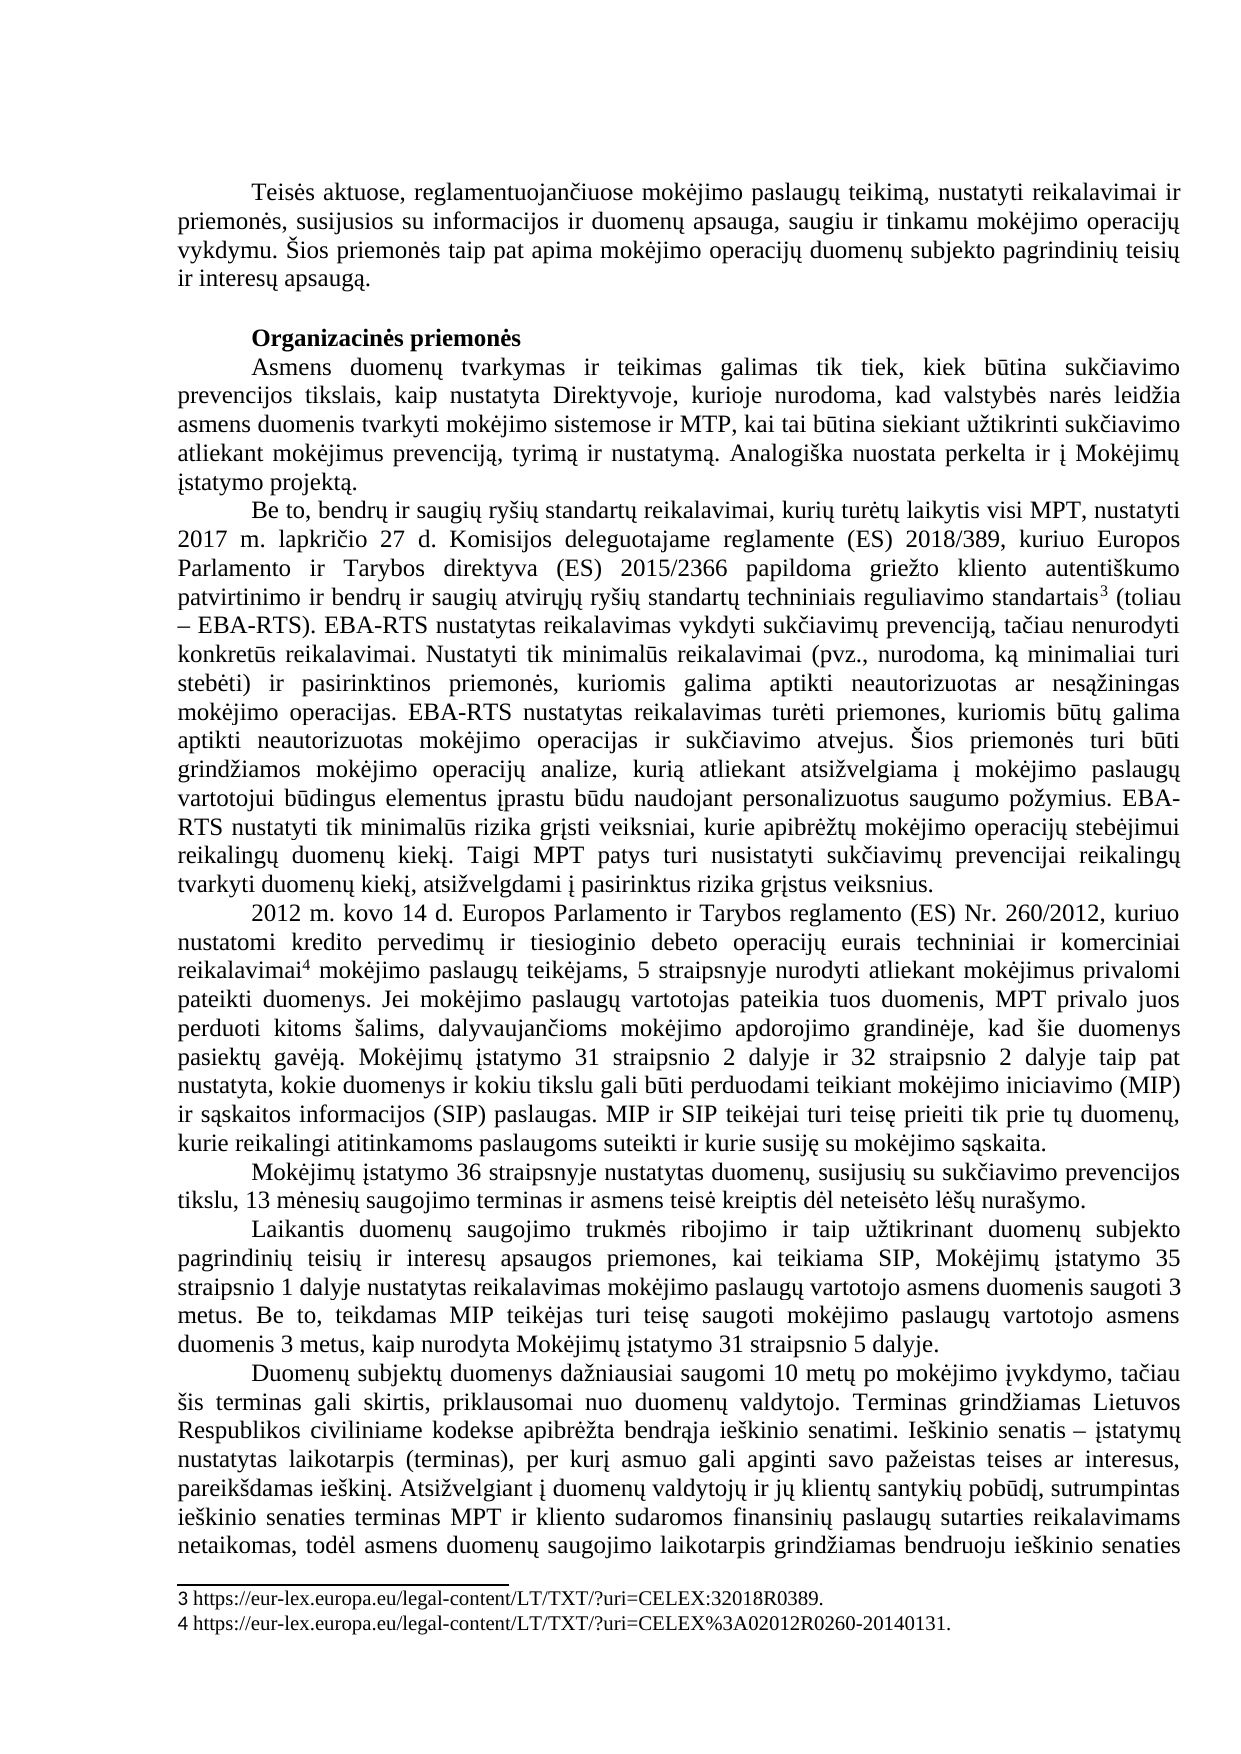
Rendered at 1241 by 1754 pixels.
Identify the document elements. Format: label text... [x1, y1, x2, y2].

text Be to, bendrų ir saugių ryšių standartų reikalavimai, kurių turėtų laikytis visi MPT, nustatyti 2017 m. lapkričio 27 d. Komisijos deleguotajame reglamente (ES) 2018/389, kuriuo Europos Parlamento ir Tarybos direktyva (ES) 2015/2366 papildoma griežto kliento autentiškumo patvirtinimo ir bendrų ir saugių atvirųjų ryšių standartų techniniais reguliavimo standartais (toliau – EBA-RTS). EBA-RTS nustatytas reikalavimas vykdyti sukčiavimų prevenciją, tačiau nenurodyti konkretūs reikalavimai. Nustatyti tik minimalūs reikalavimai (pvz., nurodoma, ką minimaliai turi stebėti) ir pasirinktinos priemonės, kuriomis galima aptikti neautorizuotas ar nesąžiningas mokėjimo operacijas. EBA-RTS nustatytas reikalavimas turėti priemones, kuriomis būtų galima aptikti neautorizuotas mokėjimo operacijas ir sukčiavimo atvejus. Šios priemonės turi būti grindžiamos mokėjimo operacijų analize, kurią atliekant atsižvelgiama į mokėjimo paslaugų vartotojui būdingus elementus įprastu būdu naudojant personalizuotus saugumo požymius. EBA-RTS nustatyti tik minimalūs rizika grįsti veiksniai, kurie apibrėžtų mokėjimo operacijų stebėjimui reikalingų duomenų kiekį. Taigi MPT patys turi nusistatyti sukčiavimų prevencijai reikalingų tvarkyti duomenų kiekį, atsižvelgdami į pasirinktus rizika grįstus veiksnius. [177, 495, 1181, 898]
text https://eur-lex.europa.eu/legal-content/LT/TXT/?uri=CELEX%3A02012R0260-20140131. [177, 1610, 1181, 1636]
text https://eur-lex.europa.eu/legal-content/LT/TXT/?uri=CELEX:32018R0389. [177, 1585, 1181, 1610]
text Organizacinės priemonės [177, 323, 1181, 352]
text Teisės aktuose, reglamentuojančiuose mokėjimo paslaugų teikimą, nustatyti reikalavimai ir priemonės, susijusios su informacijos ir duomenų apsauga, saugiu ir tinkamu mokėjimo operacijų vykdymu. Šios priemonės taip pat apima mokėjimo operacijų duomenų subjekto pagrindinių teisių ir interesų apsaugą. [177, 177, 1181, 292]
text Duomenų subjektų duomenys dažniausiai saugomi 10 metų po mokėjimo įvykdymo, tačiau šis terminas gali skirtis, priklausomai nuo duomenų valdytojo. Terminas grindžiamas Lietuvos Respublikos civiliniame kodekse apibrėžta bendrąja ieškinio senatimi. Ieškinio senatis – įstatymų nustatytas laikotarpis (terminas), per kurį asmuo gali apginti savo pažeistas teises ar interesus, pareikšdamas ieškinį. Atsižvelgiant į duomenų valdytojų ir jų klientų santykių pobūdį, sutrumpintas ieškinio senaties terminas MPT ir kliento sudaromos finansinių paslaugų sutarties reikalavimams netaikomas, todėl asmens duomenų saugojimo laikotarpis grindžiamas bendruoju ieškinio senaties [177, 1358, 1181, 1559]
text Laikantis duomenų saugojimo trukmės ribojimo ir taip užtikrinant duomenų subjekto pagrindinių teisių ir interesų apsaugos priemones, kai teikiama SIP, Mokėjimų įstatymo 35 straipsnio 1 dalyje nustatytas reikalavimas mokėjimo paslaugų vartotojo asmens duomenis saugoti 3 metus. Be to, teikdamas MIP teikėjas turi teisę saugoti mokėjimo paslaugų vartotojo asmens duomenis 3 metus, kaip nurodyta Mokėjimų įstatymo 31 straipsnio 5 dalyje. [177, 1214, 1181, 1358]
text Mokėjimų įstatymo 36 straipsnyje nustatytas duomenų, susijusių su sukčiavimo prevencijos tikslu, 13 mėnesių saugojimo terminas ir asmens teisė kreiptis dėl neteisėto lėšų nurašymo. [177, 1157, 1181, 1214]
text 2012 m. kovo 14 d. Europos Parlamento ir Tarybos reglamento (ES) Nr. 260/2012, kuriuo nustatomi kredito pervedimų ir tiesioginio debeto operacijų eurais techniniai ir komerciniai reikalavimai mokėjimo paslaugų teikėjams, 5 straipsnyje nurodyti atliekant mokėjimus privalomi pateikti duomenys. Jei mokėjimo paslaugų vartotojas pateikia tuos duomenis, MPT privalo juos perduoti kitoms šalims, dalyvaujančioms mokėjimo apdorojimo grandinėje, kad šie duomenys pasiektų gavėją. Mokėjimų įstatymo 31 straipsnio 2 dalyje ir 32 straipsnio 2 dalyje taip pat nustatyta, kokie duomenys ir kokiu tikslu gali būti perduodami teikiant mokėjimo iniciavimo (MIP) ir sąskaitos informacijos (SIP) paslaugas. MIP ir SIP teikėjai turi teisę prieiti tik prie tų duomenų, kurie reikalingi atitinkamoms paslaugoms suteikti ir kurie susiję su mokėjimo sąskaita. [177, 898, 1181, 1157]
text Asmens duomenų tvarkymas ir teikimas galimas tik tiek, kiek būtina sukčiavimo prevencijos tikslais, kaip nustatyta Direktyvoje, kurioje nurodoma, kad valstybės narės leidžia asmens duomenis tvarkyti mokėjimo sistemose ir MTP, kai tai būtina siekiant užtikrinti sukčiavimo atliekant mokėjimus prevenciją, tyrimą ir nustatymą. Analogiška nuostata perkelta ir į Mokėjimų įstatymo projektą. [177, 352, 1181, 495]
